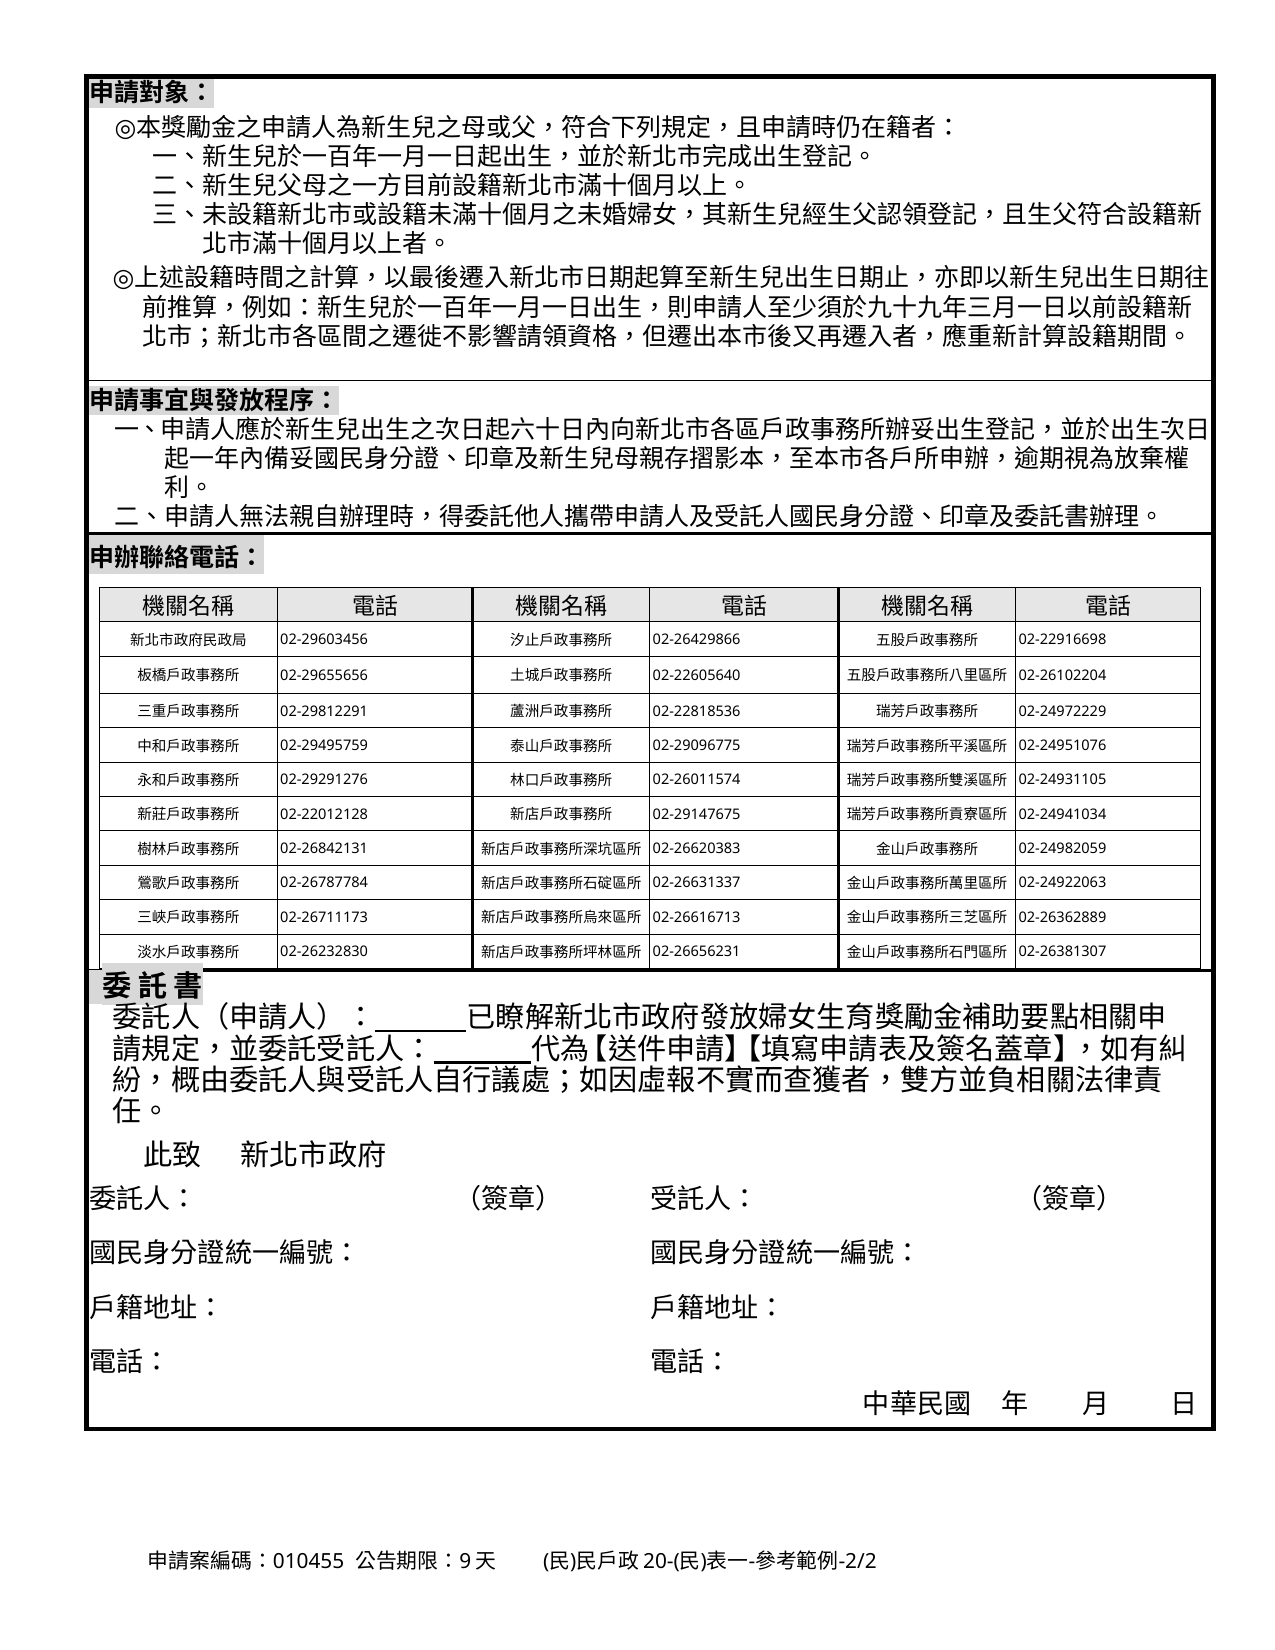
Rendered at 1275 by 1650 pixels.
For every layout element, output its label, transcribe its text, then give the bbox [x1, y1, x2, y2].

table_cell 受託人： （簽章） 國民身分證統一編號： 戶籍地址： 電話： [648, 1172, 1211, 1388]
table_cell 02-24982059 [1016, 831, 1200, 865]
table_cell 新店戶政事務所石碇區所 [474, 866, 649, 899]
table_cell 申辦聯絡電話： [89, 535, 1211, 968]
table_cell 02-26011574 [650, 763, 837, 796]
table_header 機關名稱 [474, 588, 649, 621]
table_cell 三重戶政事務所 [100, 694, 277, 727]
table_cell 02-26362889 [1016, 900, 1200, 933]
table_cell 三峽戶政事務所 [100, 900, 277, 933]
table_cell 02-22012128 [278, 797, 471, 830]
table_cell 永和戶政事務所 [100, 763, 277, 796]
table_cell 五股戶政事務所八里區所 [840, 657, 1015, 693]
table_cell 02-22916698 [1016, 622, 1200, 656]
table_cell 02-26656231 [650, 935, 837, 968]
table_cell 02-29495759 [278, 728, 471, 762]
table_cell 02-29096775 [650, 728, 837, 762]
table_cell 委 託 書 委託人（申請人）： 已瞭解新北市政府發放婦女生育獎勵金補助要點相關申請規定，並委託受託人： 代為【送件申請】【填寫申請表及簽名蓋章】，如有糾紛，概由委託人與受託人自行議處；如因虛報不實而查獲者，雙方並負相關法律責任。 此致 新北市政府 [89, 972, 1211, 1172]
table_cell 02-24972229 [1016, 694, 1200, 727]
table_cell 02-29147675 [650, 797, 837, 830]
table_cell 新店戶政事務所坪林區所 [474, 935, 649, 968]
table_cell 02-29655656 [278, 657, 471, 693]
table_cell 金山戶政事務所 [840, 831, 1015, 865]
table_cell 02-26232830 [278, 935, 471, 968]
table_cell 瑞芳戶政事務所雙溪區所 [840, 763, 1015, 796]
table_cell 泰山戶政事務所 [474, 728, 649, 762]
table_cell 汐止戶政事務所 [474, 622, 649, 656]
table_cell 五股戶政事務所 [840, 622, 1015, 656]
table_header 機關名稱 [840, 588, 1015, 621]
table_cell 02-26429866 [650, 622, 837, 656]
table_cell 瑞芳戶政事務所平溪區所 [840, 728, 1015, 762]
table_cell 02-24931105 [1016, 763, 1200, 796]
table_header 機關名稱 [100, 588, 277, 621]
table_header 電話 [278, 588, 471, 621]
table_cell 02-22818536 [650, 694, 837, 727]
table_cell 申請事宜與發放程序： 一、申請人應於新生兒出生之次日起六十日內向新北市各區戶政事務所辦妥出生登記，並於出生次日起一年內備妥國民身分證、印章及新生兒母親存摺影本，至本市各戶所申辦，逾期視為放棄權利。 二、申請人無法親自辦理時，得委託他人攜帶申請人及受託人國民身分證、印章及委託書辦理。 [89, 381, 1211, 532]
table_cell 新店戶政事務所烏來區所 [474, 900, 649, 933]
table_cell 板橋戶政事務所 [100, 657, 277, 693]
table_cell 02-29603456 [278, 622, 471, 656]
table_cell 02-24941034 [1016, 797, 1200, 830]
table_cell 02-29812291 [278, 694, 471, 727]
table_cell 02-26616713 [650, 900, 837, 933]
table_cell 02-29291276 [278, 763, 471, 796]
table_cell 02-24951076 [1016, 728, 1200, 762]
table_cell 蘆洲戶政事務所 [474, 694, 649, 727]
table_header 電話 [1016, 588, 1200, 621]
table_cell 新店戶政事務所深坑區所 [474, 831, 649, 865]
table_cell 中華民國 年 月 日 [89, 1388, 1211, 1426]
table_cell 02-22605640 [650, 657, 837, 693]
table_cell 鶯歌戶政事務所 [100, 866, 277, 899]
table_cell 02-26842131 [278, 831, 471, 865]
table_header 申請對象： ◎本獎勵金之申請人為新生兒之母或父，符合下列規定，且申請時仍在籍者： 一、新生兒於一百年一月一日起出生，並於新北市完成出生登記。 二、新生兒父母之一方目前設籍新北市滿十個月以上。 三、未設籍新北市或設籍未滿十個月之未婚婦女，其新生兒經生父認領登記，且生父符合設籍新北市滿十個月以上者。 ◎上述設籍時間之計算，以最後遷入新北市日期起算至新生兒出生日期止，亦即以新生兒出生日期往前推算，例如：新生兒於一百年一月一日出生，則申請人至少須於九十九年三月一日以前設籍新北市；新北市各區間之遷徙不影響請領資格，但遷出本市後又再遷入者，應重新計算設籍期間。 [89, 79, 1211, 380]
table_cell 02-26787784 [278, 866, 471, 899]
table_header 電話 [650, 588, 837, 621]
table_cell 瑞芳戶政事務所貢寮區所 [840, 797, 1015, 830]
table_cell 委託人： （簽章） 國民身分證統一編號： 戶籍地址： 電話： [89, 1172, 647, 1388]
table_cell 金山戶政事務所萬里區所 [840, 866, 1015, 899]
table_cell 金山戶政事務所石門區所 [840, 935, 1015, 968]
table_cell 02-26381307 [1016, 935, 1200, 968]
table_cell 土城戶政事務所 [474, 657, 649, 693]
table_cell 02-26620383 [650, 831, 837, 865]
table_cell 02-26631337 [650, 866, 837, 899]
table_cell 02-24922063 [1016, 866, 1200, 899]
table_cell 淡水戶政事務所 [100, 935, 277, 968]
table_cell 林口戶政事務所 [474, 763, 649, 796]
table_cell 新北市政府民政局 [100, 622, 277, 656]
table_cell 中和戶政事務所 [100, 728, 277, 762]
table_cell 02-26102204 [1016, 657, 1200, 693]
table_cell 新店戶政事務所 [474, 797, 649, 830]
table_cell 瑞芳戶政事務所 [840, 694, 1015, 727]
table_cell 金山戶政事務所三芝區所 [840, 900, 1015, 933]
table_cell 新莊戶政事務所 [100, 797, 277, 830]
table_cell 02-26711173 [278, 900, 471, 933]
table_cell 樹林戶政事務所 [100, 831, 277, 865]
